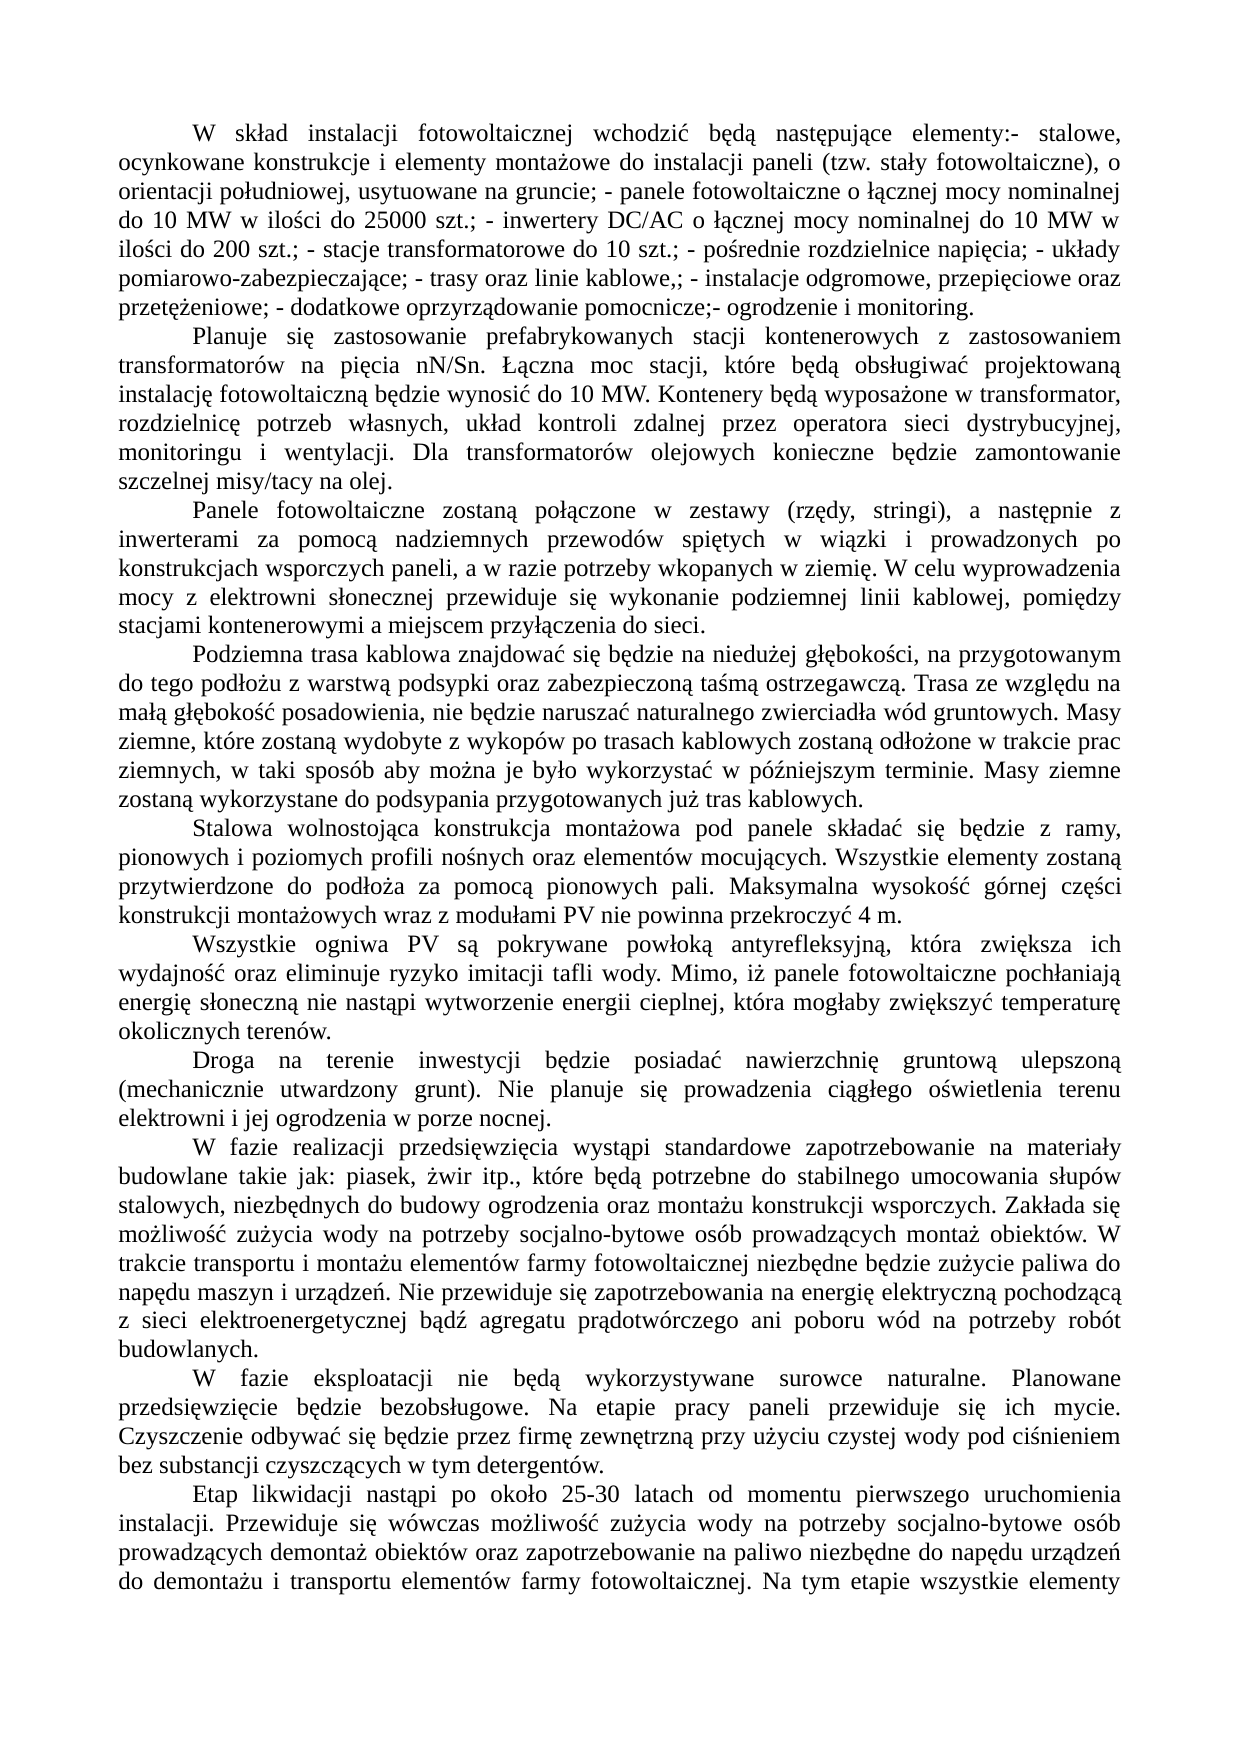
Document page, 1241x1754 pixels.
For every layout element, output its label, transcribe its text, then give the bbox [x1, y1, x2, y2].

text Podziemna trasa kablowa znajdować się będzie na niedużej głębokości, na przygotowanym do tego podłożu z warstwą podsypki oraz zabezpieczoną taśmą ostrzegawczą. Trasa ze względu na małą głębokość posadowienia, nie będzie naruszać naturalnego zwierciadła wód gruntowych. Masy ziemne, które zostaną wydobyte z wykopów po trasach kablowych zostaną odłożone w trakcie prac ziemnych, w taki sposób aby można je było wykorzystać w późniejszym terminie. Masy ziemne zostaną wykorzystane do podsypania przygotowanych już tras kablowych. [118, 639, 1122, 813]
text W fazie eksploatacji nie będą wykorzystywane surowce naturalne. Planowane przedsięwzięcie będzie bezobsługowe. Na etapie pracy paneli przewiduje się ich mycie. Czyszczenie odbywać się będzie przez firmę zewnętrzną przy użyciu czystej wody pod ciśnieniem bez substancji czyszczących w tym detergentów. [118, 1363, 1122, 1479]
text Wszystkie ogniwa PV są pokrywane powłoką antyrefleksyjną, która zwiększa ich wydajność oraz eliminuje ryzyko imitacji tafli wody. Mimo, iż panele fotowoltaiczne pochłaniają energię słoneczną nie nastąpi wytworzenie energii cieplnej, która mogłaby zwiększyć temperaturę okolicznych terenów. [118, 929, 1122, 1045]
text Panele fotowoltaiczne zostaną połączone w zestawy (rzędy, stringi), a następnie z inwerterami za pomocą nadziemnych przewodów spiętych w wiązki i prowadzonych po konstrukcjach wsporczych paneli, a w razie potrzeby wkopanych w ziemię. W celu wyprowadzenia mocy z elektrowni słonecznej przewiduje się wykonanie podziemnej linii kablowej, pomiędzy stacjami kontenerowymi a miejscem przyłączenia do sieci. [118, 494, 1122, 639]
text Droga na terenie inwestycji będzie posiadać nawierzchnię gruntową ulepszoną (mechanicznie utwardzony grunt). Nie planuje się prowadzenia ciągłego oświetlenia terenu elektrowni i jej ogrodzenia w porze nocnej. [118, 1045, 1122, 1132]
text W skład instalacji fotowoltaicznej wchodzić będą następujące elementy:- stalowe, ocynkowane konstrukcje i elementy montażowe do instalacji paneli (tzw. stały fotowoltaiczne), o orientacji południowej, usytuowane na gruncie; - panele fotowoltaiczne o łącznej mocy nominalnej do 10 MW w ilości do 25000 szt.; - inwertery DC/AC o łącznej mocy nominalnej do 10 MW w ilości do 200 szt.; - stacje transformatorowe do 10 szt.; - pośrednie rozdzielnice napięcia; - układy pomiarowo-zabezpieczające; - trasy oraz linie kablowe,; - instalacje odgromowe, przepięciowe oraz przetężeniowe; - dodatkowe oprzyrządowanie pomocnicze;- ogrodzenie i monitoring. [118, 118, 1122, 321]
text W fazie realizacji przedsięwzięcia wystąpi standardowe zapotrzebowanie na materiały budowlane takie jak: piasek, żwir itp., które będą potrzebne do stabilnego umocowania słupów stalowych, niezbędnych do budowy ogrodzenia oraz montażu konstrukcji wsporczych. Zakłada się możliwość zużycia wody na potrzeby socjalno-bytowe osób prowadzących montaż obiektów. W trakcie transportu i montażu elementów farmy fotowoltaicznej niezbędne będzie zużycie paliwa do napędu maszyn i urządzeń. Nie przewiduje się zapotrzebowania na energię elektryczną pochodzącą z sieci elektroenergetycznej bądź agregatu prądotwórczego ani poboru wód na potrzeby robót budowlanych. [118, 1132, 1122, 1363]
text Stalowa wolnostojąca konstrukcja montażowa pod panele składać się będzie z ramy, pionowych i poziomych profili nośnych oraz elementów mocujących. Wszystkie elementy zostaną przytwierdzone do podłoża za pomocą pionowych pali. Maksymalna wysokość górnej części konstrukcji montażowych wraz z modułami PV nie powinna przekroczyć 4 m. [118, 813, 1122, 929]
text Etap likwidacji nastąpi po około 25-30 latach od momentu pierwszego uruchomienia instalacji. Przewiduje się wówczas możliwość zużycia wody na potrzeby socjalno-bytowe osób prowadzących demontaż obiektów oraz zapotrzebowanie na paliwo niezbędne do napędu urządzeń do demontażu i transportu elementów farmy fotowoltaicznej. Na tym etapie wszystkie elementy [118, 1479, 1122, 1595]
text Planuje się zastosowanie prefabrykowanych stacji kontenerowych z zastosowaniem transformatorów na pięcia nN/Sn. Łączna moc stacji, które będą obsługiwać projektowaną instalację fotowoltaiczną będzie wynosić do 10 MW. Kontenery będą wyposażone w transformator, rozdzielnicę potrzeb własnych, układ kontroli zdalnej przez operatora sieci dystrybucyjnej, monitoringu i wentylacji. Dla transformatorów olejowych konieczne będzie zamontowanie szczelnej misy/tacy na olej. [118, 321, 1122, 494]
